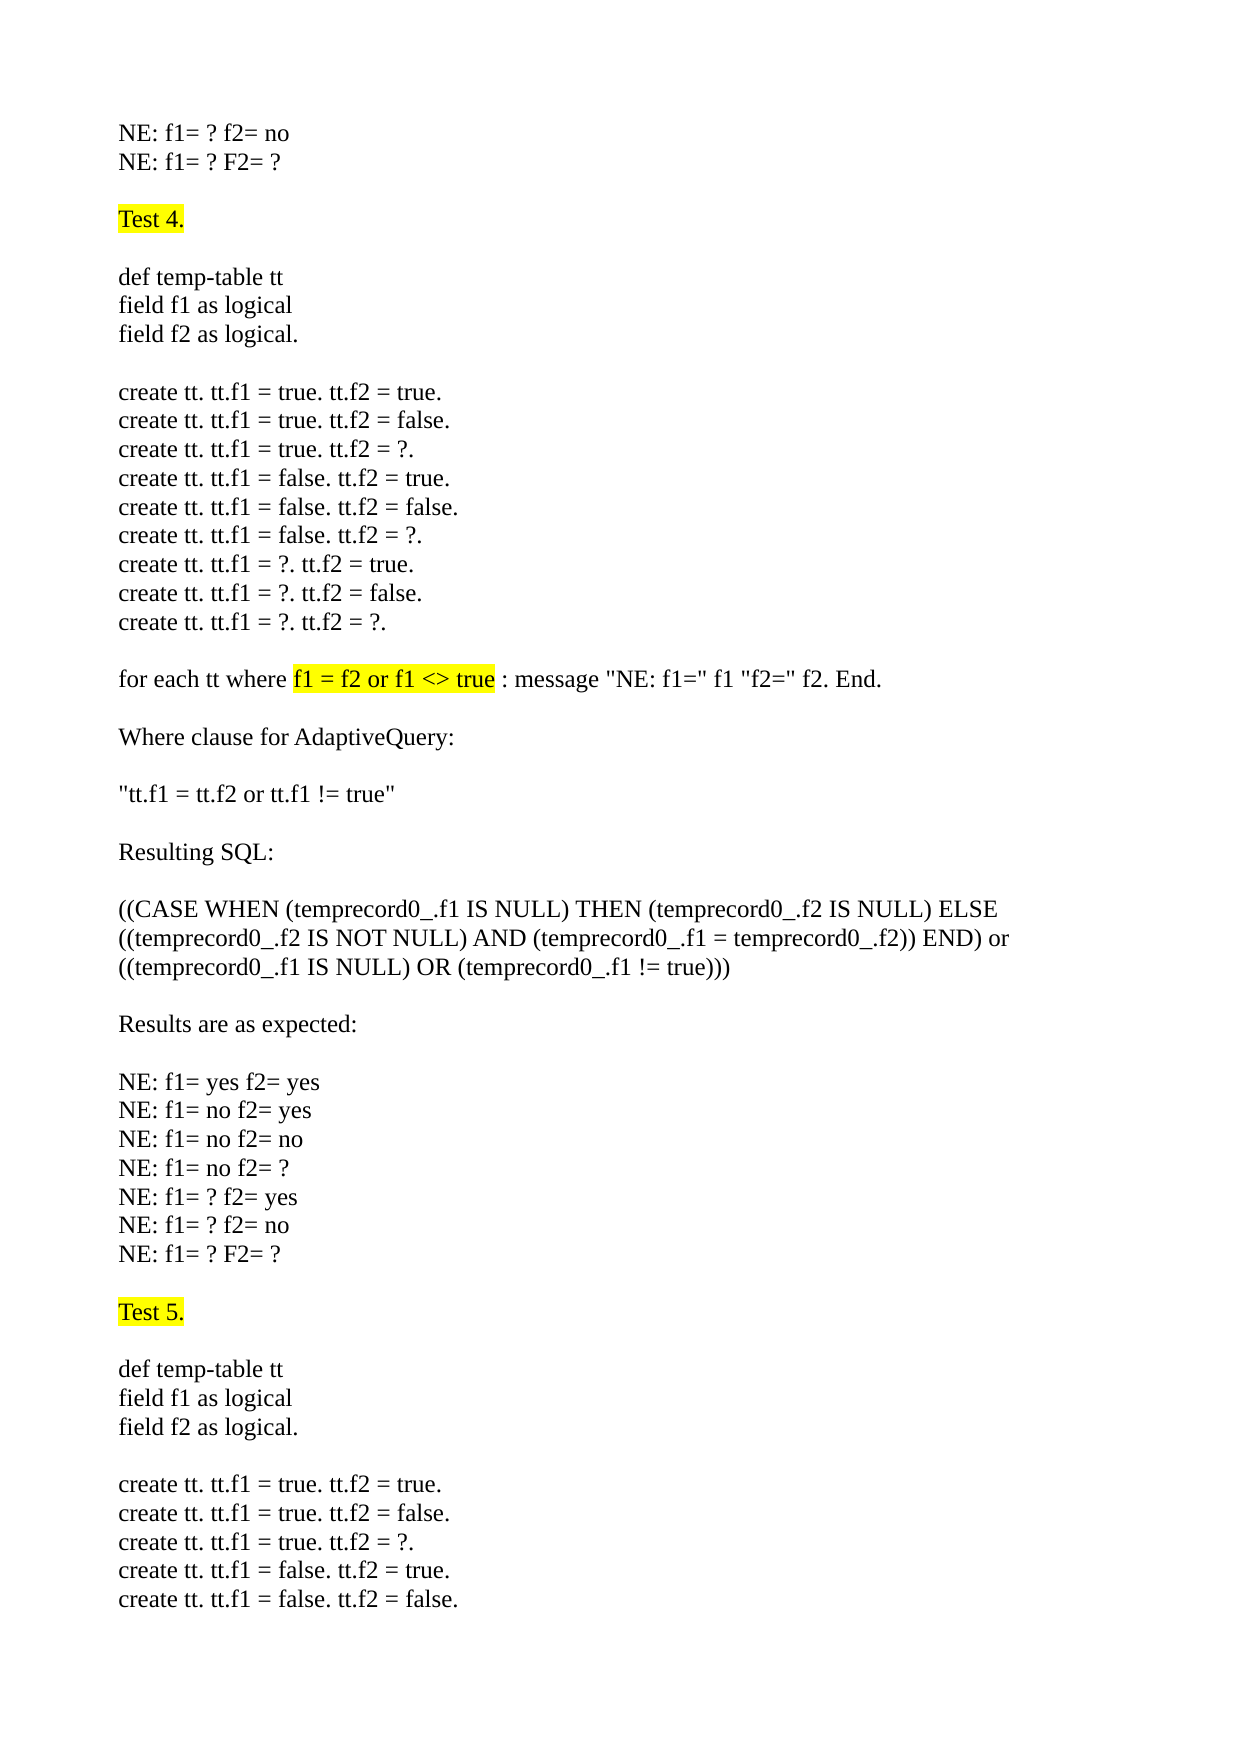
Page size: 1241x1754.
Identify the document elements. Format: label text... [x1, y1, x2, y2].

text create tt. tt.f1 = true. tt.f2 = false. [118, 406, 1122, 434]
text create tt. tt.f1 = ?. tt.f2 = false. [118, 578, 1122, 607]
text field f1 as logical [118, 291, 1122, 319]
text NE: f1= yes f2= yes [118, 1067, 1122, 1096]
text create tt. tt.f1 = true. tt.f2 = true. [118, 1469, 1122, 1498]
text NE: f1= no f2= no [118, 1124, 1122, 1153]
text create tt. tt.f1 = ?. tt.f2 = true. [118, 549, 1122, 578]
text Test 4. [118, 204, 1122, 233]
text NE: f1= no f2= yes [118, 1096, 1122, 1124]
text create tt. tt.f1 = false. tt.f2 = false. [118, 492, 1122, 521]
text for each tt where f1 = f2 or f1 <> true : message "NE: f1=" f1 "f2=" f2. End. [118, 664, 1122, 693]
text field f2 as logical. [118, 1412, 1122, 1441]
text def temp-table tt [118, 262, 1122, 291]
text Results are as expected: [118, 1009, 1122, 1038]
text create tt. tt.f1 = false. tt.f2 = true. [118, 1556, 1122, 1584]
text create tt. tt.f1 = ?. tt.f2 = ?. [118, 607, 1122, 636]
text NE: f1= no f2= ? [118, 1153, 1122, 1182]
text create tt. tt.f1 = true. tt.f2 = ?. [118, 434, 1122, 463]
text create tt. tt.f1 = false. tt.f2 = false. [118, 1584, 1122, 1613]
text NE: f1= ? f2= no [118, 1211, 1122, 1239]
text NE: f1= ? F2= ? [118, 1239, 1122, 1268]
text field f2 as logical. [118, 319, 1122, 348]
text create tt. tt.f1 = false. tt.f2 = true. [118, 463, 1122, 492]
text create tt. tt.f1 = false. tt.f2 = ?. [118, 521, 1122, 549]
text NE: f1= ? f2= no [118, 118, 1122, 147]
text ((CASE WHEN (temprecord0_.f1 IS NULL) THEN (temprecord0_.f2 IS NULL) ELSE ((temprecord0_.f2 IS NOT NULL) AND (temprecord0_.f1 = temprecord0_.f2)) END) or ((temprecord0_.f1 IS NULL) OR (temprecord0_.f1 != true))) [118, 894, 1122, 981]
text Test 5. [118, 1297, 1122, 1326]
text create tt. tt.f1 = true. tt.f2 = false. [118, 1498, 1122, 1527]
text create tt. tt.f1 = true. tt.f2 = ?. [118, 1527, 1122, 1556]
text NE: f1= ? f2= yes [118, 1182, 1122, 1211]
text create tt. tt.f1 = true. tt.f2 = true. [118, 377, 1122, 406]
text "tt.f1 = tt.f2 or tt.f1 != true" [118, 779, 1122, 808]
text field f1 as logical [118, 1383, 1122, 1412]
text Where clause for AdaptiveQuery: [118, 722, 1122, 751]
text NE: f1= ? F2= ? [118, 147, 1122, 176]
text Resulting SQL: [118, 837, 1122, 866]
text def temp-table tt [118, 1354, 1122, 1383]
